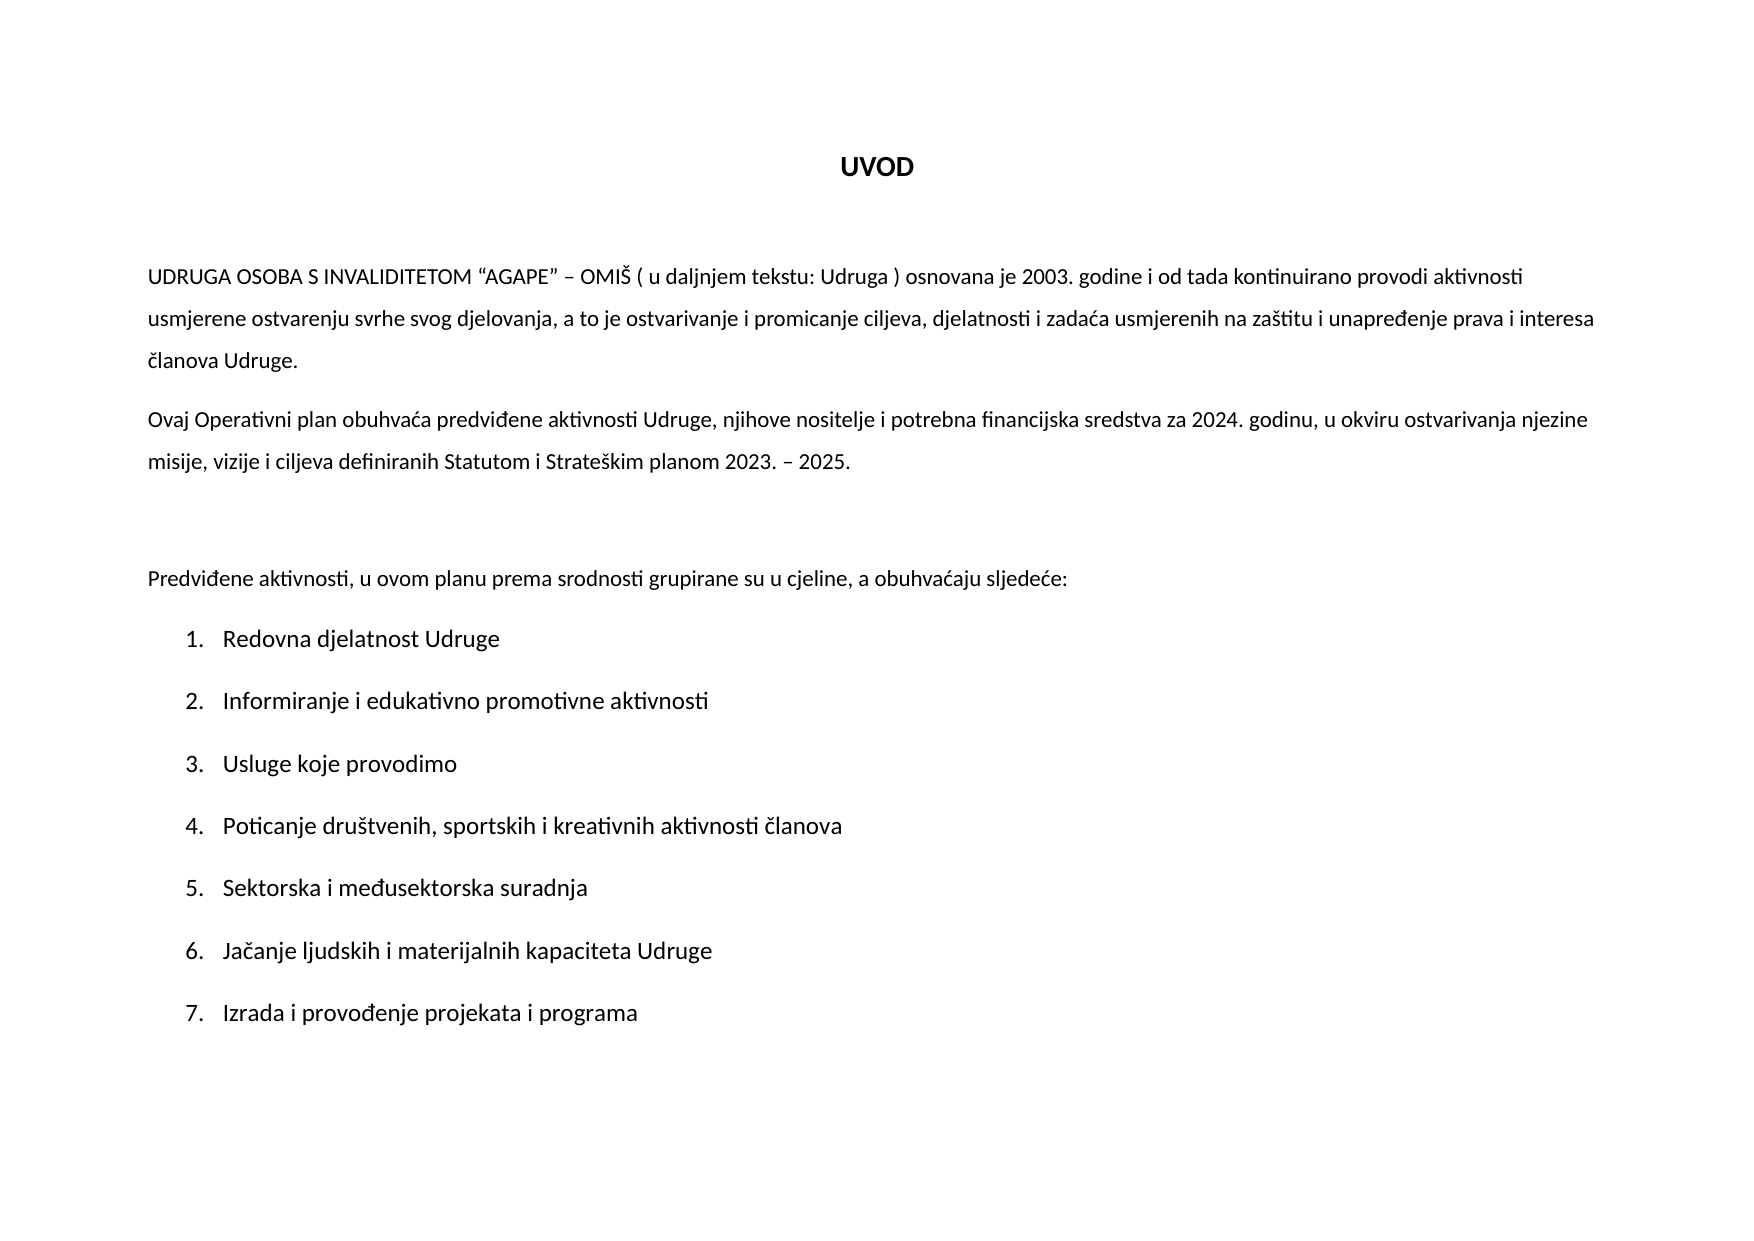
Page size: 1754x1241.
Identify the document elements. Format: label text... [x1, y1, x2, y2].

list Poticanje društvenih, sportskih i kreativnih aktivnosti članova [185, 810, 1606, 841]
list Informiranje i edukativno promotivne aktivnosti [185, 685, 1606, 716]
list Izrada i provođenje projekata i programa [185, 997, 1606, 1028]
text UDRUGA OSOBA S INVALIDITETOM “AGAPE” – OMIŠ ( u daljnjem tekstu: Udruga ) osnovana je 2003. godine i od tada kontinuirano provodi aktivnosti usmjerene ostvarenju svrhe svog djelovanja, a to je ostvarivanje i promicanje ciljeva, djelatnosti i zadaća usmjerenih na zaštitu i unapređenje prava i interesa članova Udruge. [148, 262, 1606, 374]
list Jačanje ljudskih i materijalnih kapaciteta Udruge [185, 935, 1606, 965]
list Redovna djelatnost Udruge [185, 623, 1606, 653]
text Predviđene aktivnosti, u ovom planu prema srodnosti grupirane su u cjeline, a obuhvaćaju sljedeće: [148, 564, 1606, 592]
list Usluge koje provodimo [185, 748, 1606, 778]
text UVOD [148, 148, 1606, 183]
text Ovaj Operativni plan obuhvaća predviđene aktivnosti Udruge, njihove nositelje i potrebna financijska sredstva za 2024. godinu, u okviru ostvarivanja njezine misije, vizije i ciljeva definiranih Statutom i Strateškim planom 2023. – 2025. [148, 405, 1606, 475]
list Sektorska i međusektorska suradnja [185, 872, 1606, 903]
